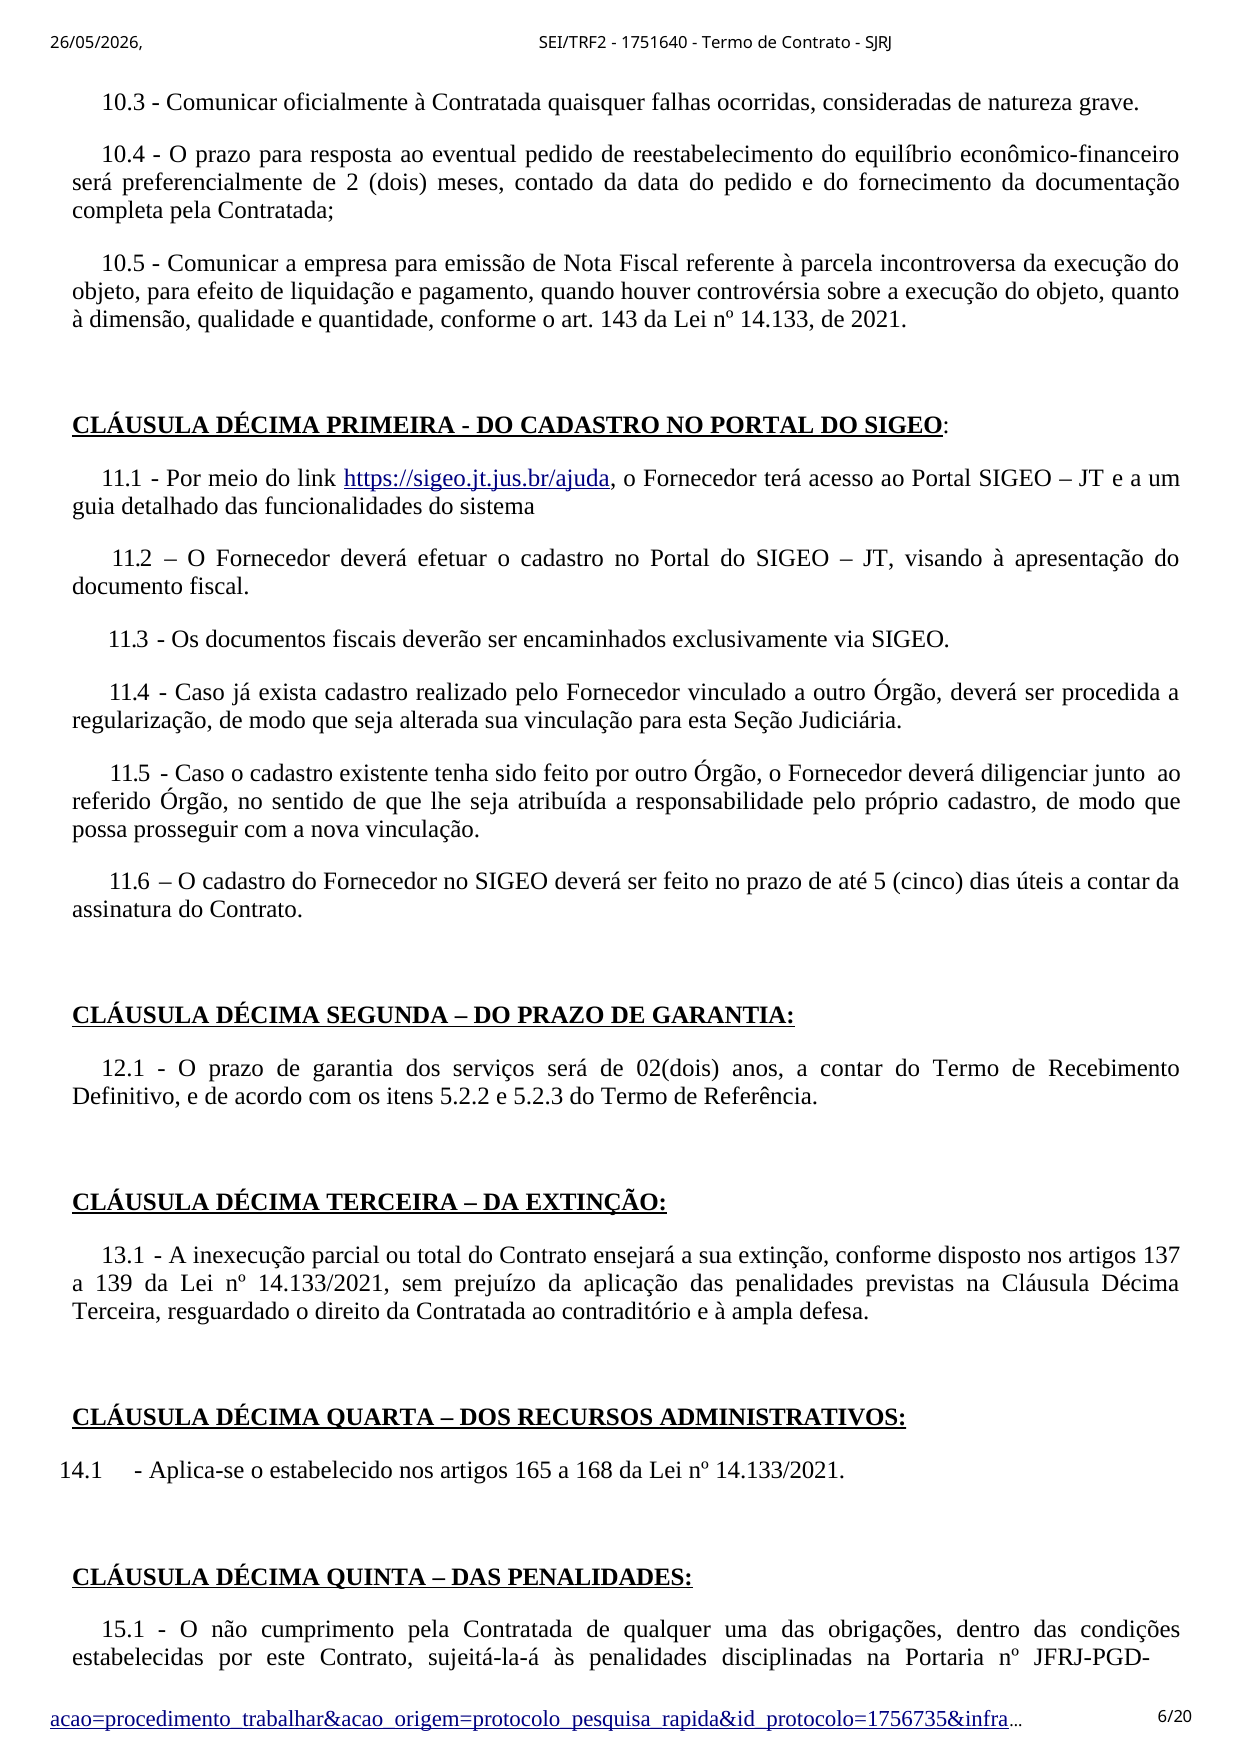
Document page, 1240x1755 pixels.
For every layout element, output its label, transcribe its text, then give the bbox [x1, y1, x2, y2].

list - A inexecução parcial ou total do Contrato ensejará a sua extinção, conforme disposto nos artigos 137 a 139 da Lei nº 14.133/2021, sem prejuízo da aplicação das penalidades previstas na Cláusula Décima Terceira, resguardado o direito da Contratada ao contraditório e à ampla defesa. [72, 1241, 1181, 1325]
list - Aplica-se o estabelecido nos artigos 165 a 168 da Lei nº 14.133/2021. [59, 1455, 1181, 1484]
list - Os documentos fiscais deverão ser encaminhados exclusivamente via SIGEO. [108, 624, 1181, 653]
list – O Fornecedor deverá efetuar o cadastro no Portal do SIGEO – JT, visando à apresentação do documento fiscal. [72, 544, 1181, 600]
list - Comunicar a empresa para emissão de Nota Fiscal referente à parcela incontroversa da execução do objeto, para efeito de liquidação e pagamento, quando houver controvérsia sobre a execução do objeto, quanto à dimensão, qualidade e quantidade, conforme o art. 143 da Lei nº 14.133, de 2021. [72, 249, 1181, 333]
list - Caso o cadastro existente tenha sido feito por outro Órgão, o Fornecedor deverá diligenciar junto ao referido Órgão, no sentido de que lhe seja atribuída a responsabilidade pelo próprio cadastro, de modo que possa prosseguir com a nova vinculação. [72, 759, 1181, 842]
list - O prazo de garantia dos serviços será de 02(dois) anos, a contar do Termo de Recebimento Definitivo, e de acordo com os itens 5.2.2 e 5.2.3 do Termo de Referência. [72, 1054, 1181, 1110]
list - Comunicar oficialmente à Contratada quaisquer falhas ocorridas, consideradas de natureza grave. [101, 87, 1181, 116]
subtitle CLÁUSULA DÉCIMA PRIMEIRA - DO CADASTRO NO PORTAL DO SIGEO: [72, 410, 1181, 439]
subtitle CLÁUSULA DÉCIMA SEGUNDA – DO PRAZO DE GARANTIA: [72, 1001, 1181, 1029]
list - Caso já exista cadastro realizado pelo Fornecedor vinculado a outro Órgão, deverá ser procedida a regularização, de modo que seja alterada sua vinculação para esta Seção Judiciária. [72, 678, 1181, 734]
subtitle CLÁUSULA DÉCIMA TERCEIRA – DA EXTINÇÃO: [72, 1187, 1181, 1216]
subtitle CLÁUSULA DÉCIMA QUARTA – DOS RECURSOS ADMINISTRATIVOS: [72, 1402, 1181, 1431]
list - Por meio do link https://sigeo.jt.jus.br/ajuda, o Fornecedor terá acesso ao Portal SIGEO – JT e a um guia detalhado das funcionalidades do sistema [72, 464, 1181, 519]
list - O não cumprimento pela Contratada de qualquer uma das obrigações, dentro das condições estabelecidas por este Contrato, sujeitá-la-á às penalidades disciplinadas na Portaria nº JFRJ-PGD- [72, 1615, 1181, 1671]
subtitle CLÁUSULA DÉCIMA QUINTA – DAS PENALIDADES: [72, 1562, 1181, 1590]
list - O prazo para resposta ao eventual pedido de reestabelecimento do equilíbrio econômico-financeiro será preferencialmente de 2 (dois) meses, contado da data do pedido e do fornecimento da documentação completa pela Contratada; [72, 141, 1181, 224]
list – O cadastro do Fornecedor no SIGEO deverá ser feito no prazo de até 5 (cinco) dias úteis a contar da assinatura do Contrato. [72, 867, 1181, 923]
